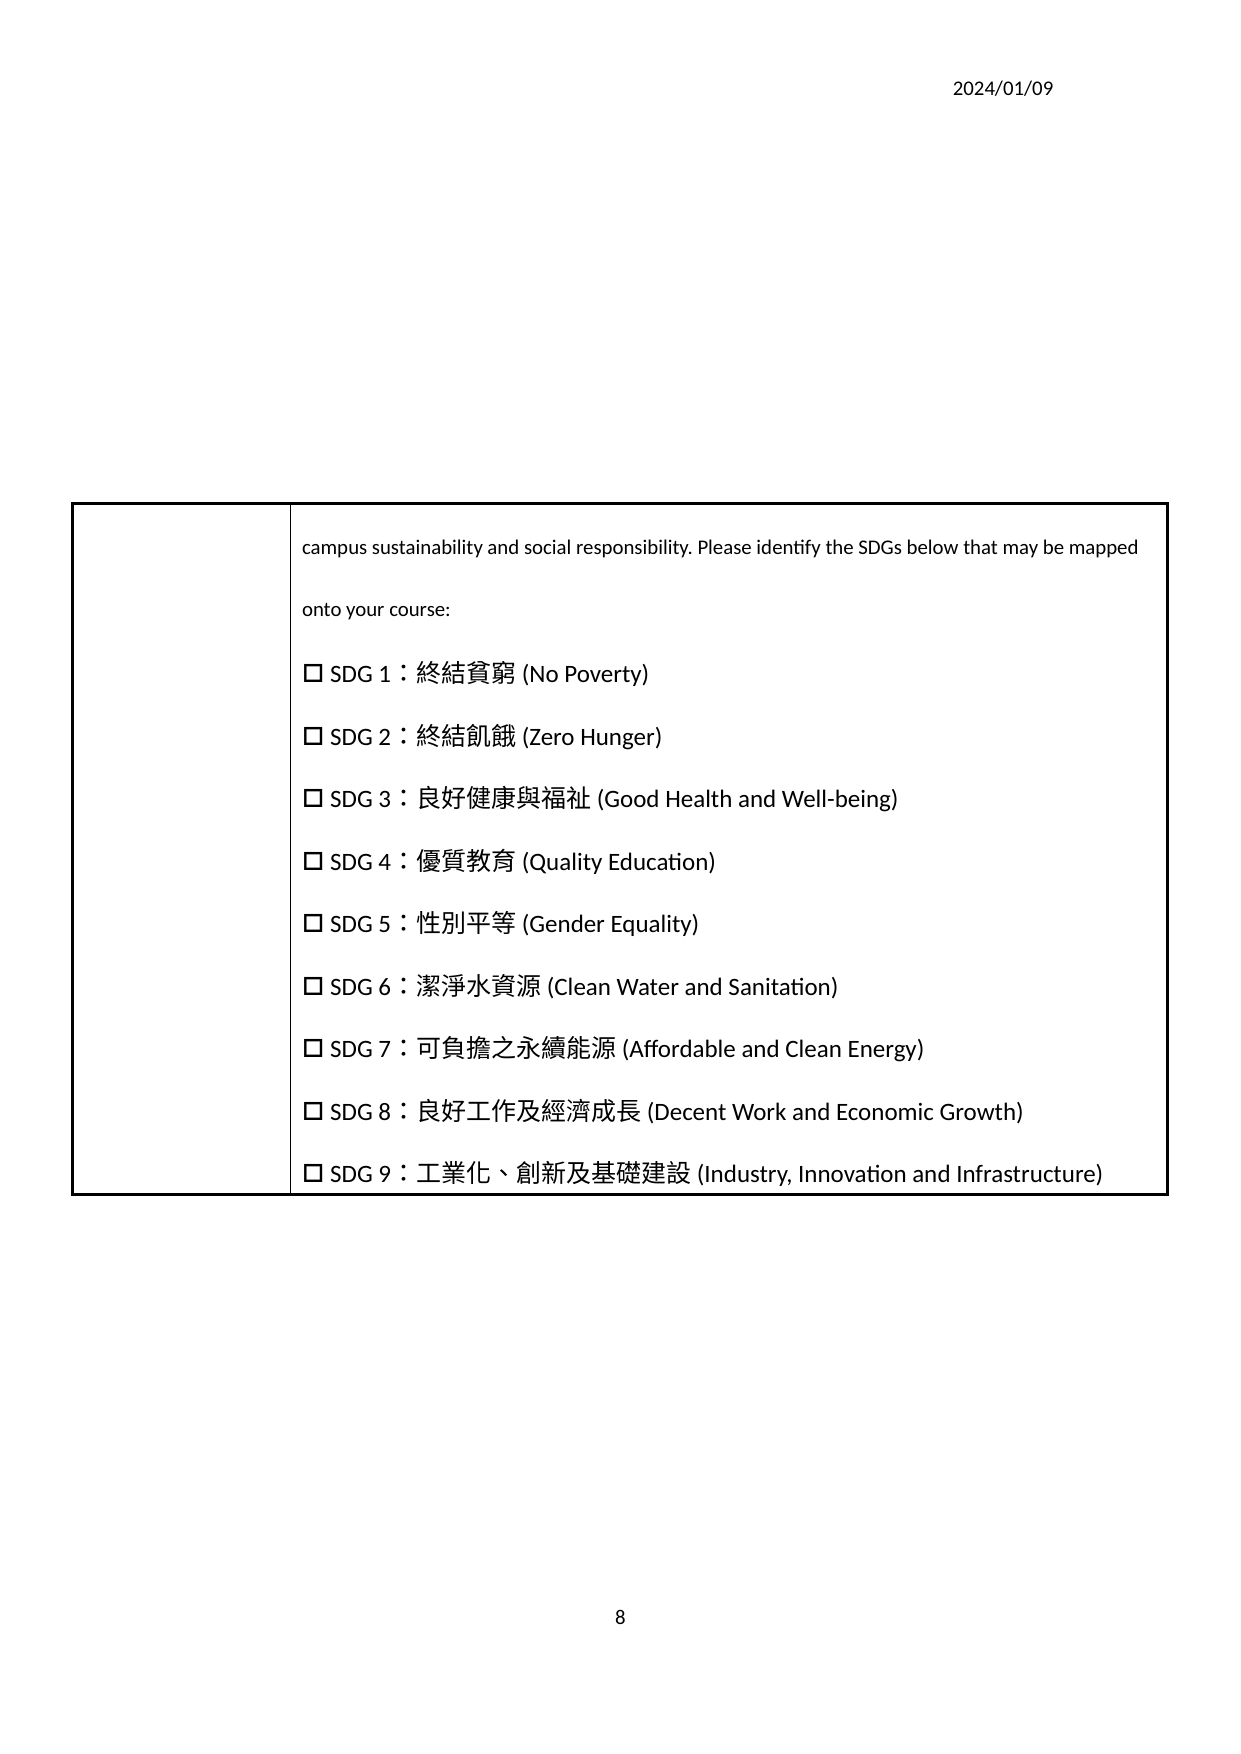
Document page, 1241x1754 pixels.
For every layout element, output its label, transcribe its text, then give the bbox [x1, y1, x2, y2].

table_cell [74, 505, 290, 1193]
table_cell campus sustainability and social responsibility. Please identify the SDGs below that may be mapped onto your course:  SDG 1：終結貧窮 (No Poverty)  SDG 2：終結飢餓 (Zero Hunger)  SDG 3：良好健康與福祉 (Good Health and Well-being)  SDG 4：優質教育 (Quality Education)  SDG 5：性別平等 (Gender Equality)  SDG 6：潔淨水資源 (Clean Water and Sanitation)  SDG 7：可負擔之永續能源 (Affordable and Clean Energy)  SDG 8：良好工作及經濟成長 (Decent Work and Economic Growth)  SDG 9：工業化、創新及基礎建設 (Industry, Innovation and Infrastructure) [291, 505, 1166, 1193]
